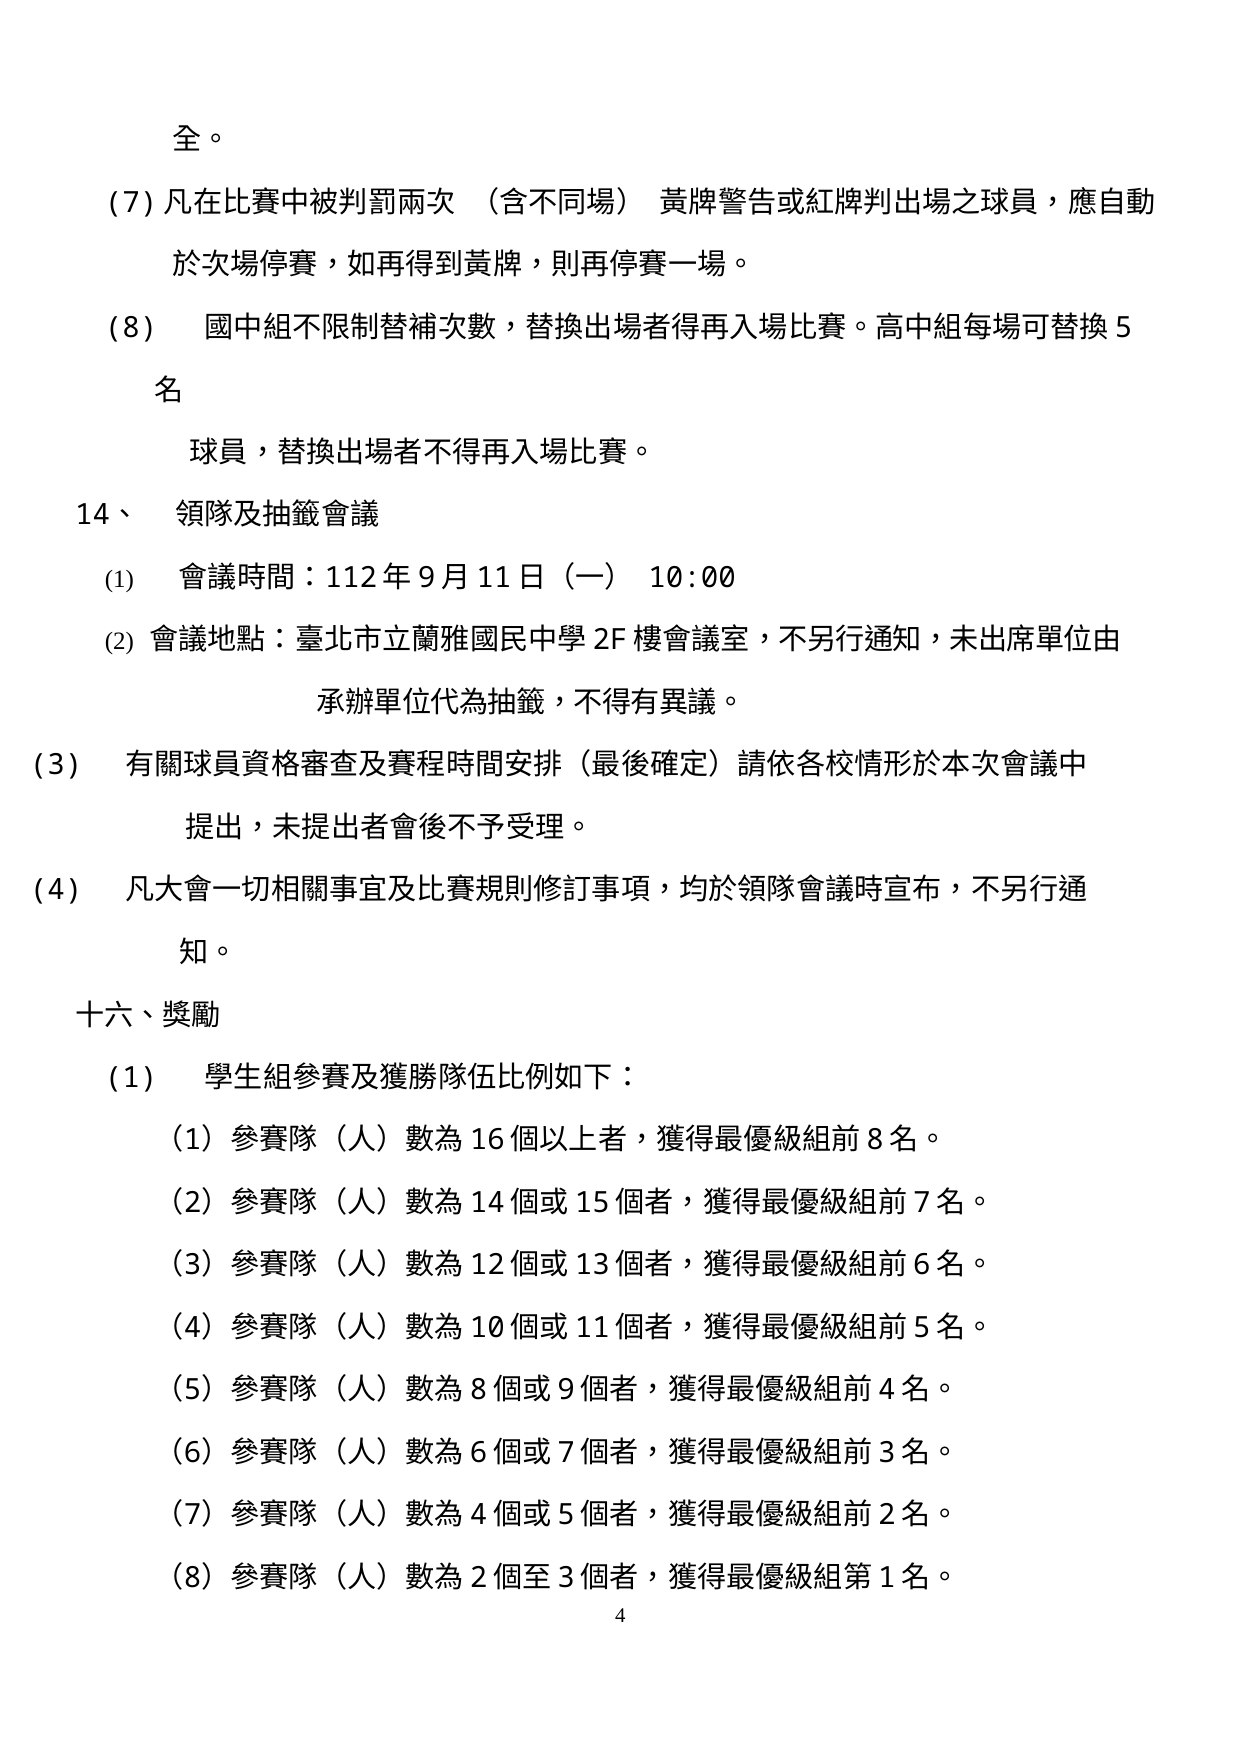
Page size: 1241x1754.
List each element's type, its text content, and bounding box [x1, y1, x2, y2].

text 知。 [150, 908, 1154, 971]
text （3）參賽隊（人）數為12個或13個者，獲得最優級組前6名。 [154, 1221, 1165, 1283]
text （8）參賽隊（人）數為2個至3個者，獲得最優級組第1名。 [154, 1533, 1165, 1596]
text 承辦單位代為抽籤，不得有異議。 [149, 658, 1154, 721]
text 提出，未提出者會後不予受理。 [150, 783, 1154, 846]
list 領隊及抽籤會議 [75, 471, 1154, 533]
text 十六、獎勵 [75, 971, 1154, 1033]
list 會議時間：112年9月11日（一） 10:00 [104, 533, 1154, 596]
text （4）參賽隊（人）數為10個或11個者，獲得最優級組前5名。 [154, 1283, 1165, 1346]
text （7）參賽隊（人）數為4個或5個者，獲得最優級組前2名。 [154, 1471, 1165, 1533]
text （5）參賽隊（人）數為8個或9個者，獲得最優級組前4名。 [154, 1346, 1165, 1408]
text 於次場停賽，如再得到黃牌，則再停賽一場。 [154, 221, 1165, 283]
list 凡在比賽中被判罰兩次 （含不同場） 黃牌警告或紅牌判出場之球員，應自動 [104, 158, 1165, 221]
text （6）參賽隊（人）數為6個或7個者，獲得最優級組前3名。 [154, 1408, 1165, 1471]
list 凡大會一切相關事宜及比賽規則修訂事項，均於領隊會議時宣布，不另行通 [29, 846, 1154, 908]
text （2）參賽隊（人）數為14個或15個者，獲得最優級組前7名。 [154, 1158, 1165, 1221]
list 有關球員資格審查及賽程時間安排（最後確定）請依各校情形於本次會議中 [29, 721, 1154, 783]
text （1）參賽隊（人）數為16個以上者，獲得最優級組前8名。 [154, 1096, 1165, 1158]
list 會議地點：臺北市立蘭雅國民中學2F樓會議室，不另行通知，未出席單位由 [104, 596, 1154, 658]
text 全。 [154, 96, 1165, 158]
list 學生組參賽及獲勝隊伍比例如下： [104, 1033, 1165, 1096]
text 球員，替換出場者不得再入場比賽。 [154, 408, 1165, 471]
list 國中組不限制替補次數，替換出場者得再入場比賽。高中組每場可替換5名 [104, 283, 1165, 408]
